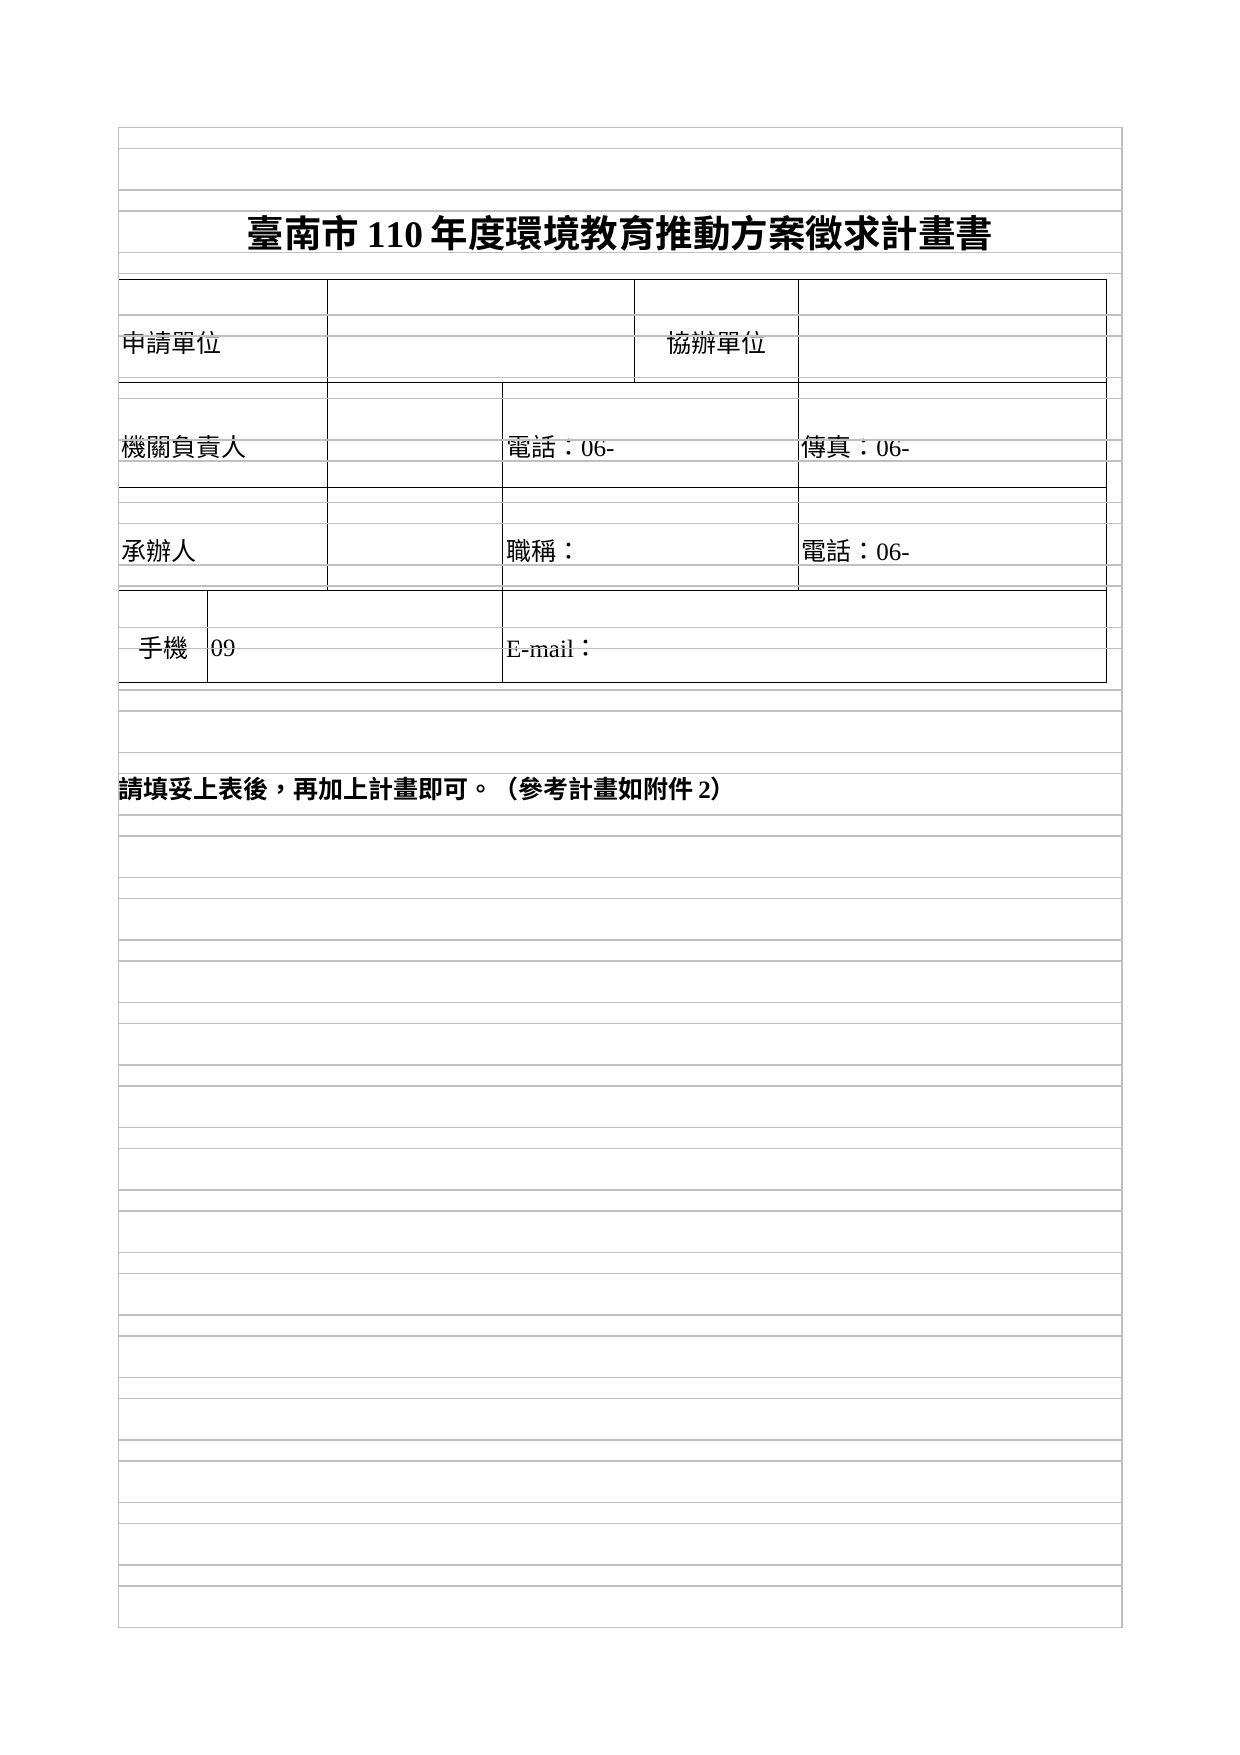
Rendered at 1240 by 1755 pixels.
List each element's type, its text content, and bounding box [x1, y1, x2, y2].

text [119, 753, 1121, 773]
table_cell [799, 383, 1106, 398]
table_cell E-mail： [503, 591, 1106, 627]
table_header [328, 316, 634, 335]
table_cell [503, 383, 798, 398]
table_header 申請單位 [119, 337, 327, 377]
table_cell [503, 503, 798, 523]
table_cell [503, 462, 798, 487]
table_cell [503, 566, 798, 585]
table_header [635, 378, 798, 382]
table_cell [119, 383, 327, 398]
text 臺南市110年度環境教育推動方案徵求計畫書 [119, 212, 1121, 252]
table_cell 手機 [119, 628, 207, 648]
text 請填妥上表後，再加上計畫即可。（參考計畫如附件2） [119, 774, 1121, 808]
table_cell [328, 383, 502, 398]
table_header [799, 337, 1106, 377]
table_cell 手機 [119, 649, 207, 682]
table_cell E-mail： [503, 628, 1106, 648]
table_header [328, 337, 634, 377]
table_cell 09 [208, 591, 502, 627]
table_cell 手機 [119, 591, 207, 627]
table_header [799, 378, 1106, 382]
table_cell [799, 503, 1106, 523]
table_cell 機關負責人 [119, 441, 327, 460]
text [119, 746, 1121, 752]
table_header [328, 280, 634, 314]
table_cell [503, 488, 798, 502]
table_cell [119, 462, 327, 487]
table_cell 09 [208, 649, 502, 682]
table_header 協辦單位 [635, 337, 798, 377]
table_cell [328, 524, 502, 564]
text [119, 191, 1121, 210]
table_header [799, 280, 1106, 314]
table_cell 手機 [169, 641, 178, 648]
table_header [119, 378, 327, 382]
table_cell [799, 462, 1106, 487]
table_cell [799, 488, 1106, 502]
table_header [119, 316, 327, 335]
table_header [799, 316, 1106, 335]
table_cell 承辦人 [119, 524, 327, 564]
table_cell [328, 503, 502, 523]
table_header [328, 378, 634, 382]
table_header [635, 280, 798, 314]
table_cell 09 [226, 641, 232, 648]
table_cell [503, 399, 798, 439]
table_cell 職稱： [503, 524, 798, 564]
table_cell 09 [208, 628, 502, 648]
table_cell [328, 441, 502, 460]
table_header [635, 316, 798, 335]
table_cell 傳真：06- [799, 441, 1106, 460]
table_cell 電話：06- [503, 441, 798, 460]
table_header [119, 280, 327, 314]
table_cell [119, 503, 327, 523]
table_cell [328, 399, 502, 439]
table_cell [119, 399, 327, 439]
table_cell [328, 488, 502, 502]
table_cell 電話：06- [799, 524, 1106, 564]
table_cell [119, 566, 327, 585]
table_cell E-mail： [503, 649, 1106, 682]
table_cell [328, 462, 502, 487]
table_cell [119, 488, 327, 502]
table_cell [328, 566, 502, 585]
table_cell [799, 399, 1106, 439]
table_cell [799, 566, 1106, 585]
